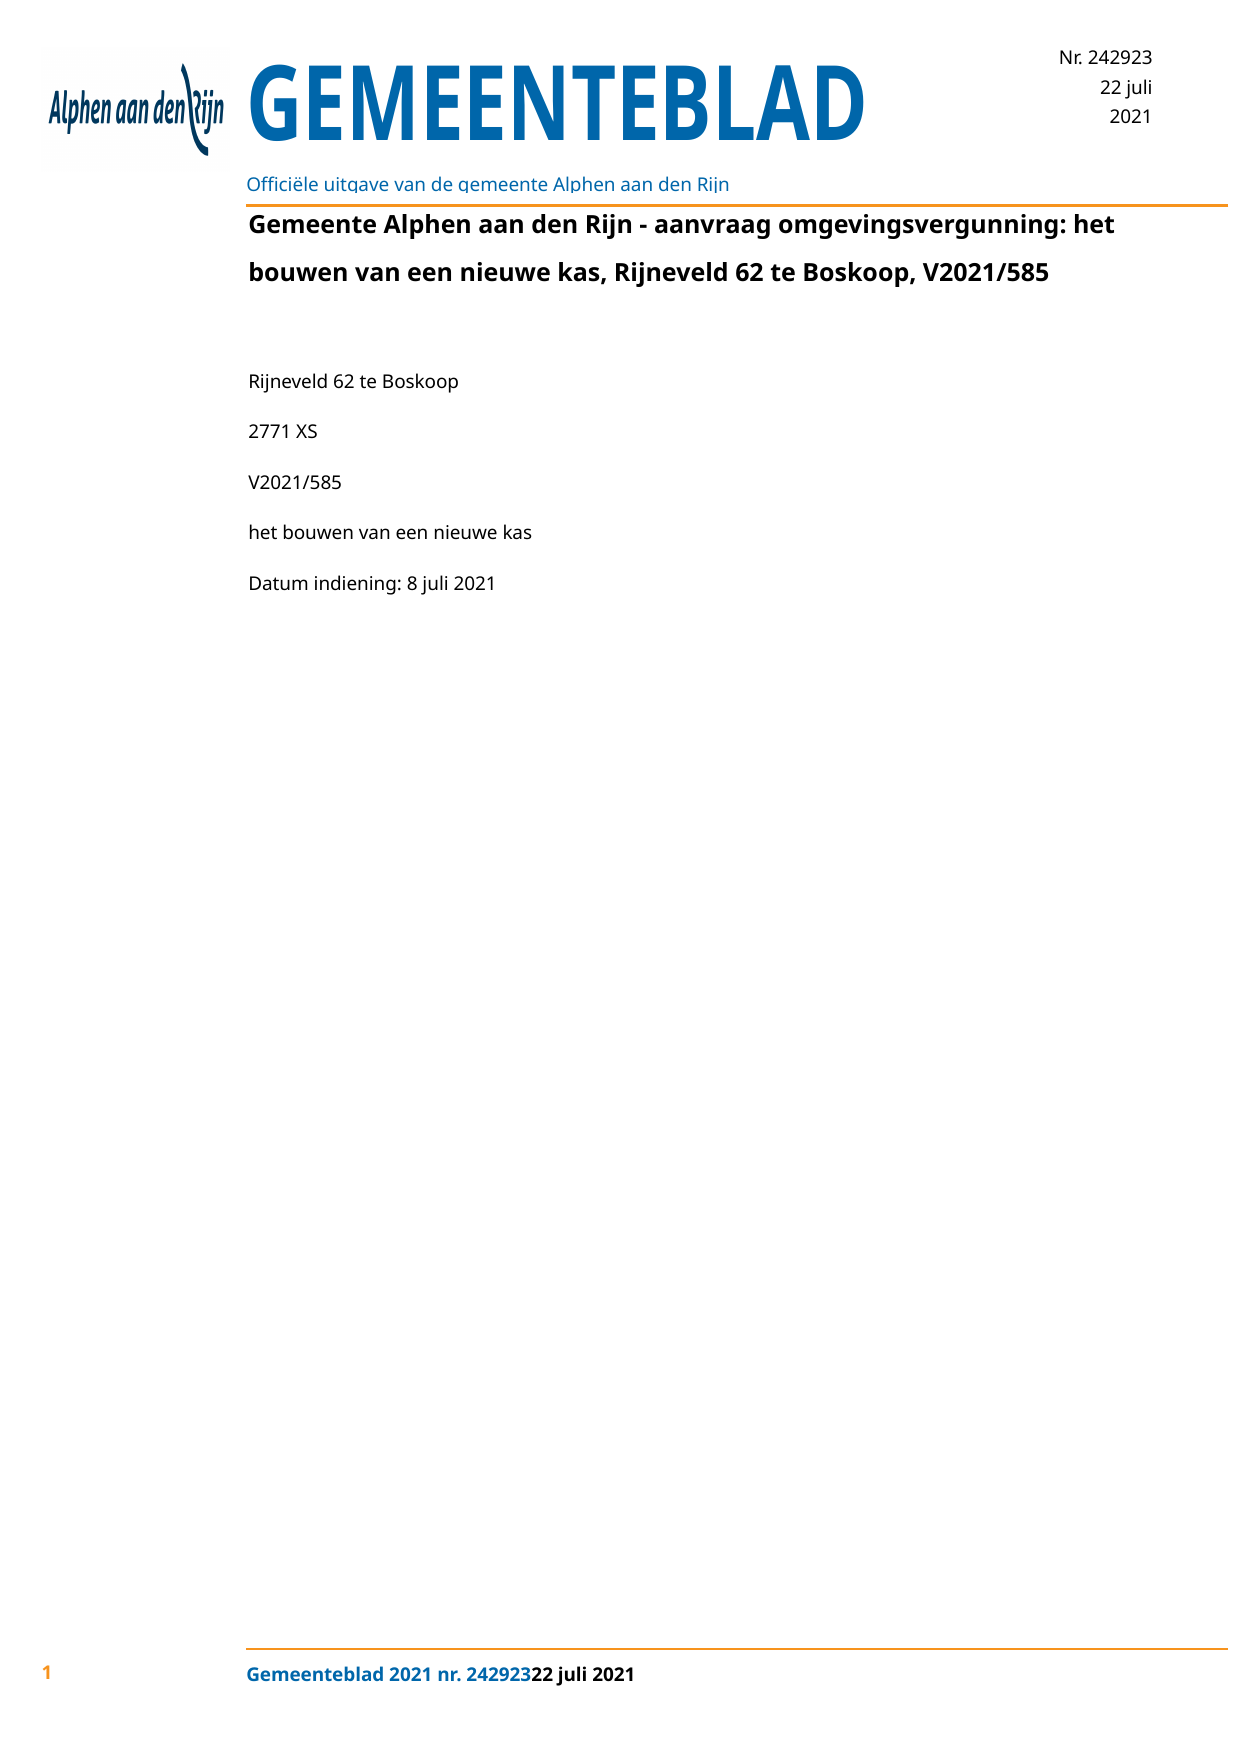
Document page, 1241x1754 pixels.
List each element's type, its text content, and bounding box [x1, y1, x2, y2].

text Rijneveld 62 te Boskoop [248, 368, 1152, 394]
text Gemeente Alphen aan den Rijn - aanvraag omgevingsvergunning: het bouwen van een nieuwe kas, Rijneveld 62 te Boskoop, V2021/585 [248, 207, 1152, 288]
text Datum indiening: 8 juli 2021 [248, 570, 1152, 596]
text het bouwen van een nieuwe kas [248, 519, 1152, 545]
text 2771 XS [248, 419, 1152, 444]
picture [41, 47, 231, 172]
text V2021/585 [248, 469, 1152, 495]
